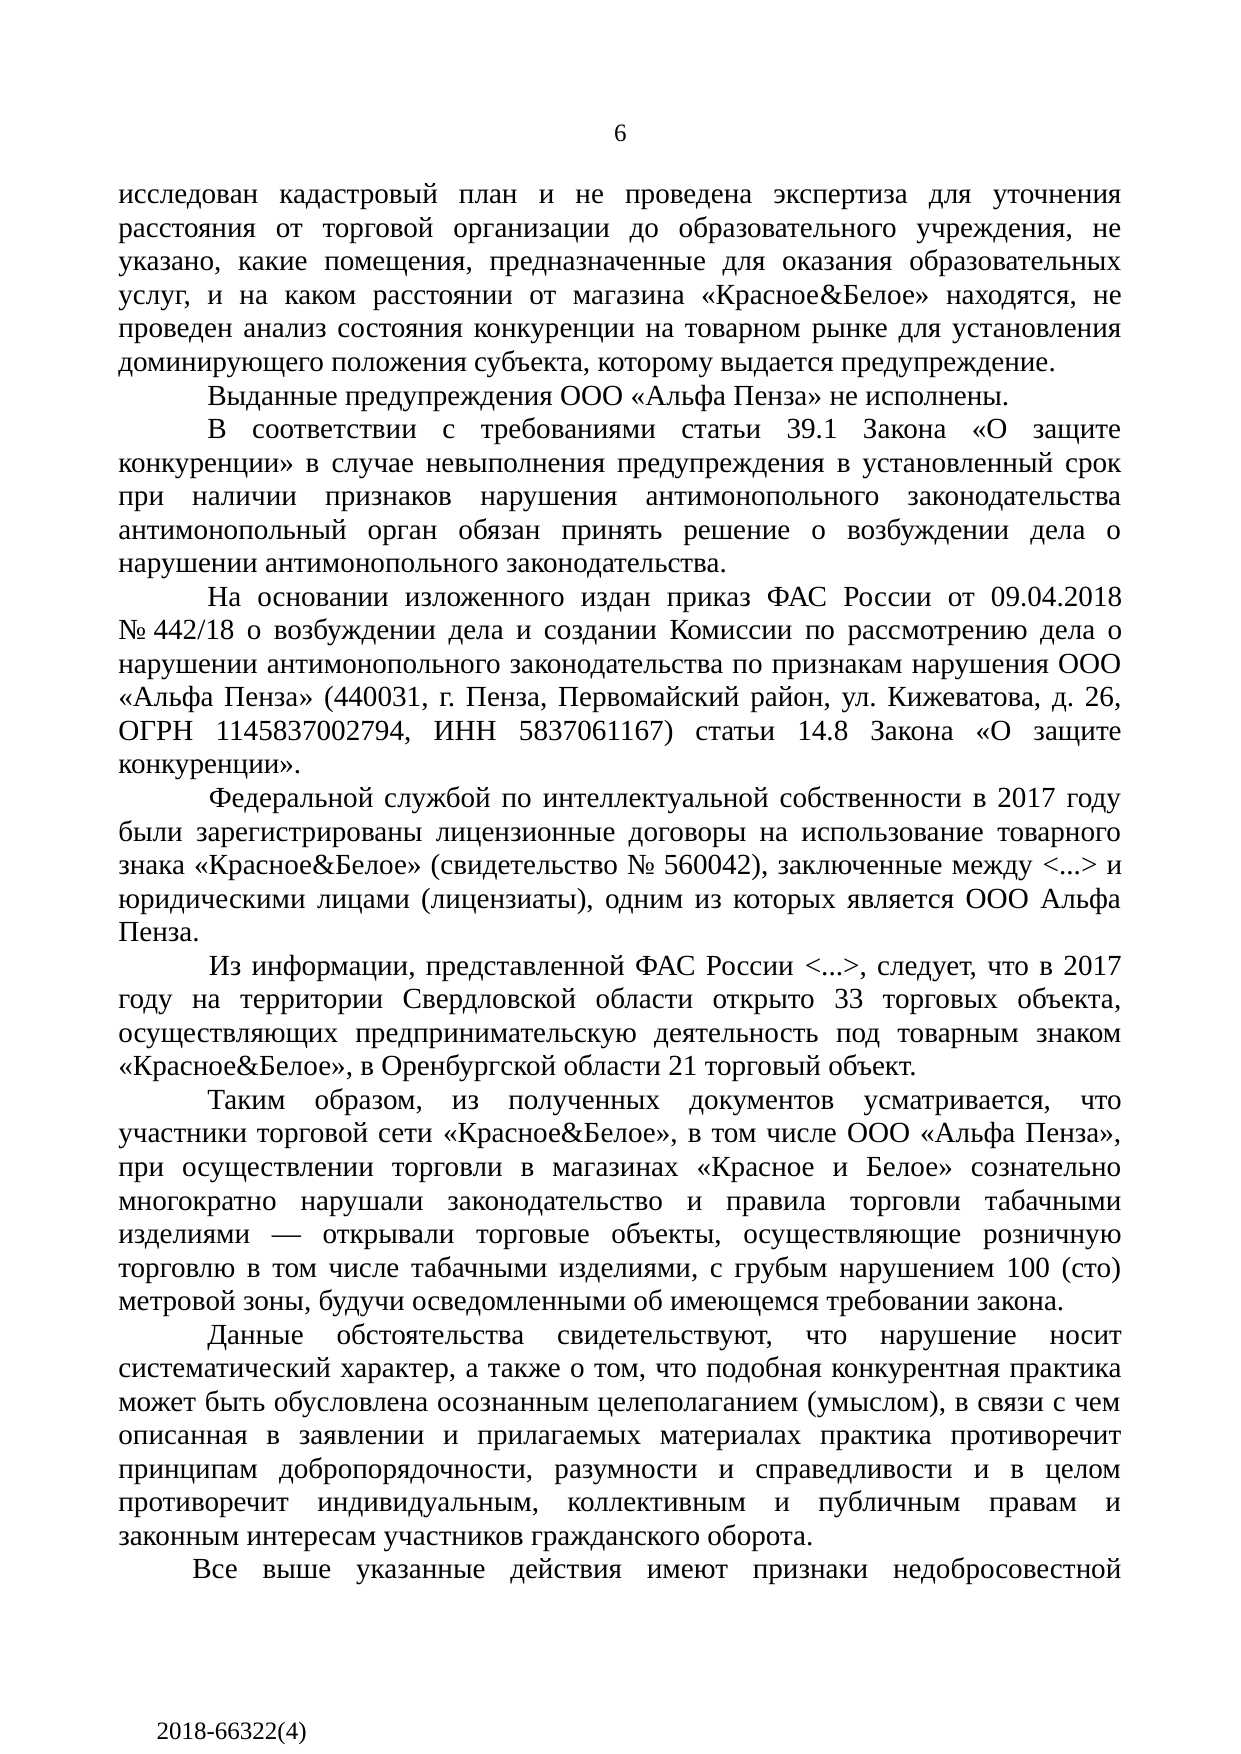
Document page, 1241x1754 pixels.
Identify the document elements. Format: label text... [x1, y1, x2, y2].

text Выданные предупреждения ООО «Альфа Пенза» не исполнены. [118, 378, 1122, 411]
text В соответствии с требованиями статьи 39.1 Закона «О защите конкуренции» в случае невыполнения предупреждения в установленный срок при наличии признаков нарушения антимонопольного законодательства антимонопольный орган обязан принять решение о возбуждении дела о нарушении антимонопольного законодательства. [118, 411, 1122, 579]
text Таким образом, из полученных документов усматривается, что участники торговой сети «Красное&Белое», в том числе ООО «Альфа Пенза», при осуществлении торговли в магазинах «Красное и Белое» сознательно многократно нарушали законодательство и правила торговли табачными изделиями — открывали торговые объекты, осуществляющие розничную торговлю в том числе табачными изделиями, с грубым нарушением 100 (сто) метровой зоны, будучи осведомленными об имеющемся требовании закона. [118, 1082, 1122, 1317]
text Федеральной службой по интеллектуальной собственности в 2017 году были зарегистрированы лицензионные договоры на использование товарного знака «Красное&Белое» (свидетельство № 560042), заключенные между <...> и юридическими лицами (лицензиаты), одним из которых является ООО Альфа Пенза. [118, 780, 1122, 948]
text Данные обстоятельства свидетельствуют, что нарушение носит систематический характер, а также о том, что подобная конкурентная практика может быть обусловлена осознанным целеполаганием (умыслом), в связи с чем описанная в заявлении и прилагаемых материалах практика противоречит принципам добропорядочности, разумности и справедливости и в целом противоречит индивидуальным, коллективным и публичным правам и законным интересам участников гражданского оборота. [118, 1317, 1122, 1552]
text исследован кадастровый план и не проведена экспертиза для уточнения расстояния от торговой организации до образовательного учреждения, не указано, какие помещения, предназначенные для оказания образовательных услуг, и на каком расстоянии от магазина «Красное&Белое» находятся, не проведен анализ состояния конкуренции на товарном рынке для установления доминирующего положения субъекта, которому выдается предупреждение. [118, 176, 1122, 378]
text Из информации, представленной ФАС России <...>, следует, что в 2017 году на территории Свердловской области открыто 33 торговых объекта, осуществляющих предпринимательскую деятельность под товарным знаком «Красное&Белое», в Оренбургской области 21 торговый объект. [118, 948, 1122, 1082]
text На основании изложенного издан приказ ФАС России от 09.04.2018 № 442/18 о возбуждении дела и создании Комиссии по рассмотрению дела о нарушении антимонопольного законодательства по признакам нарушения ООО «Альфа Пенза» (440031, г. Пенза, Первомайский район, ул. Кижеватова, д. 26, ОГРН 1145837002794, ИНН 5837061167) статьи 14.8 Закона «О защите конкуренции». [118, 579, 1122, 780]
text Все выше указанные действия имеют признаки недобросовестной [118, 1552, 1122, 1585]
